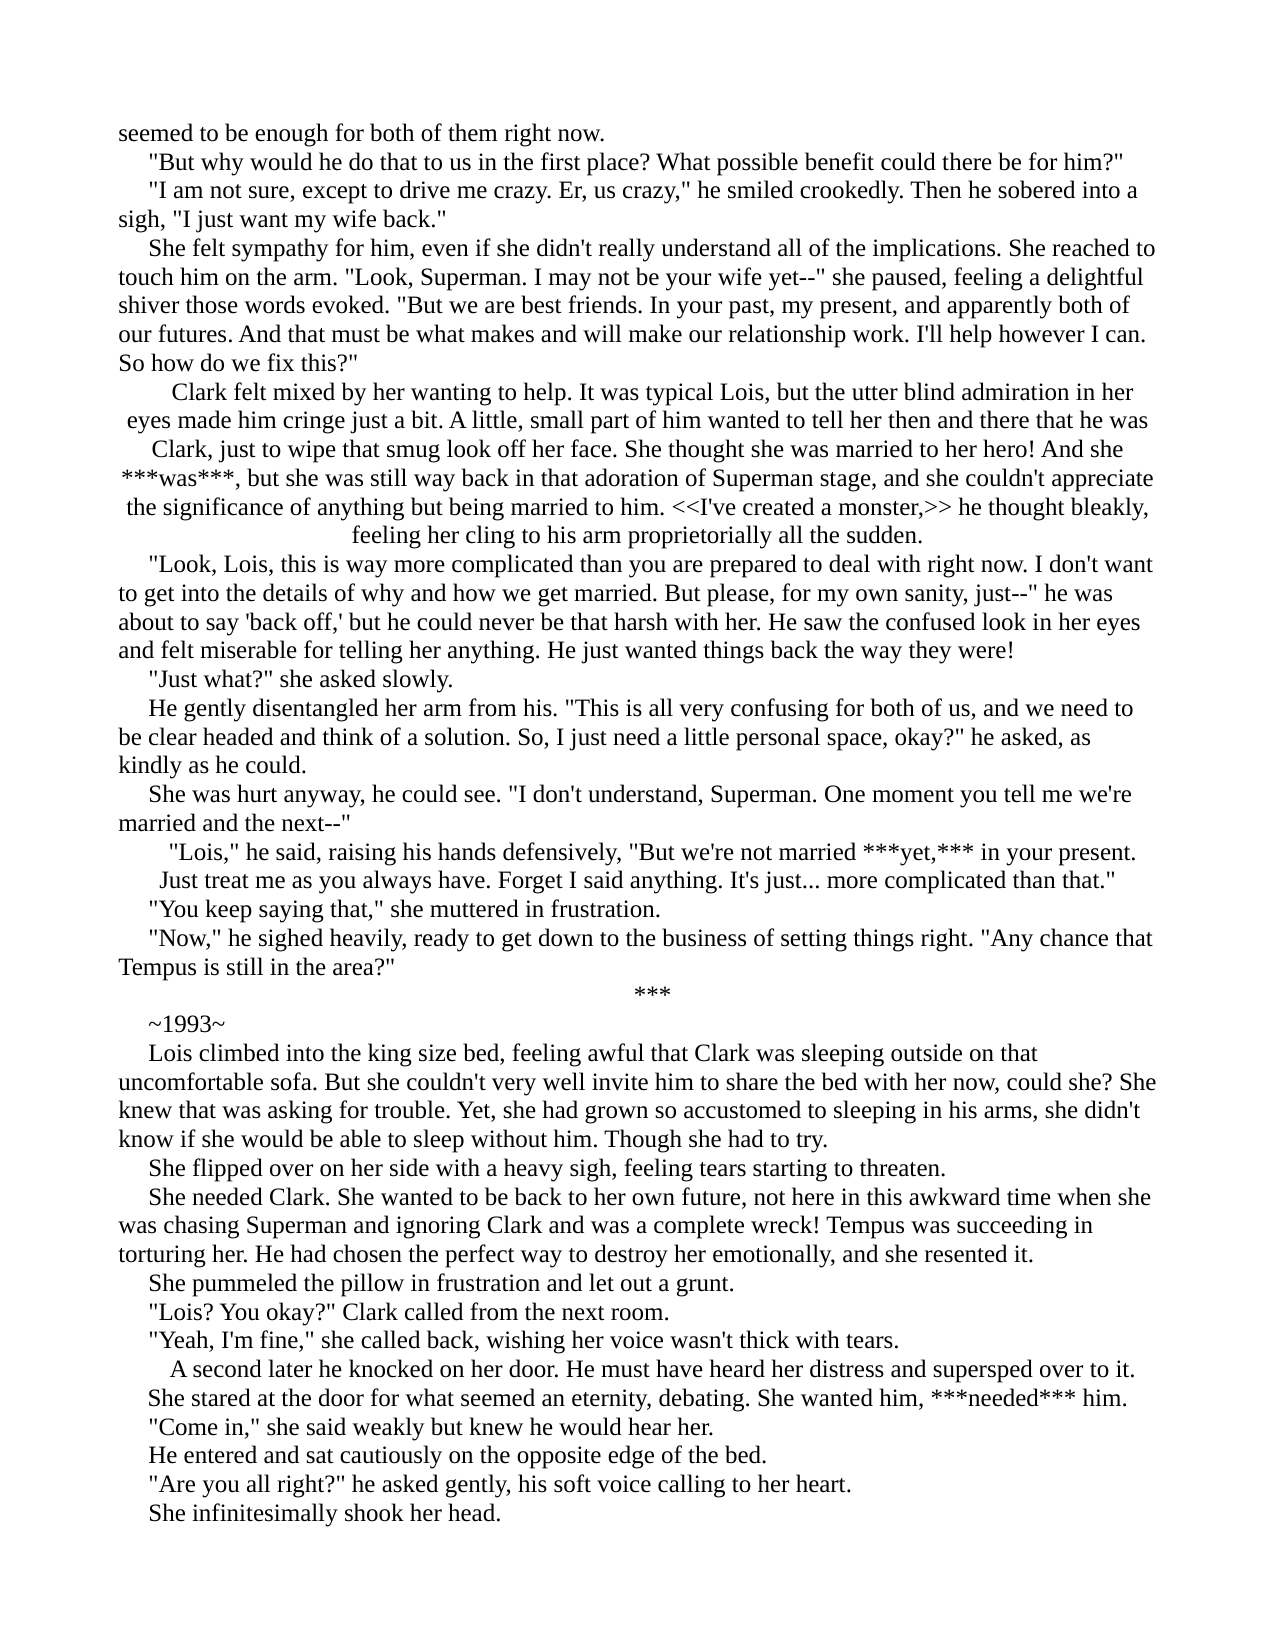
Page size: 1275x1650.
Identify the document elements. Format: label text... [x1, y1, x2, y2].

text She flipped over on her side with a heavy sigh, feeling tears starting to threaten. [118, 1153, 1157, 1182]
text seemed to be enough for both of them right now. [118, 118, 1157, 147]
text She infinitesimally shook her head. [118, 1498, 1157, 1527]
text Clark felt mixed by her wanting to help. It was typical Lois, but the utter blind admiration in her eyes made him cringe just a bit. A little, small part of him wanted to tell her then and there that he was Clark, just to wipe that smug look off her face. She thought she was married to her hero! And she ***was***, but she was still way back in that adoration of Superman stage, and she couldn't appreciate the significance of anything but being married to him. <<I've created a monster,>> he thought bleakly, feeling her cling to his arm proprietorially all the sudden. [118, 377, 1157, 549]
text "Now," he sighed heavily, ready to get down to the business of setting things right. "Any chance that Tempus is still in the area?" [118, 923, 1157, 981]
text ~1993~ [118, 1009, 1157, 1038]
text *** [118, 981, 1157, 1009]
text "Just what?" she asked slowly. [118, 664, 1157, 693]
text "But why would he do that to us in the first place? What possible benefit could there be for him?" [118, 147, 1157, 176]
text "Come in," she said weakly but knew he would hear her. [118, 1412, 1157, 1441]
text "Lois? You okay?" Clark called from the next room. [118, 1297, 1157, 1326]
text "Look, Lois, this is way more complicated than you are prepared to deal with right now. I don't want to get into the details of why and how we get married. But please, for my own sanity, just--" he was about to say 'back off,' but he could never be that harsh with her. He saw the confused look in her eyes and felt miserable for telling her anything. He just wanted things back the way they were! [118, 549, 1157, 664]
text "Are you all right?" he asked gently, his soft voice calling to her heart. [118, 1469, 1157, 1498]
text "Lois," he said, raising his hands defensively, "But we're not married ***yet,*** in your present. Just treat me as you always have. Forget I said anything. It's just... more complicated than that." [118, 837, 1157, 894]
text He gently disentangled her arm from his. "This is all very confusing for both of us, and we need to be clear headed and think of a solution. So, I just need a little personal space, okay?" he asked, as kindly as he could. [118, 693, 1157, 779]
text "I am not sure, except to drive me crazy. Er, us crazy," he smiled crookedly. Then he sobered into a sigh, "I just want my wife back." [118, 176, 1157, 233]
text Lois climbed into the king size bed, feeling awful that Clark was sleeping outside on that uncomfortable sofa. But she couldn't very well invite him to share the bed with her now, could she? She knew that was asking for trouble. Yet, she had grown so accustomed to sleeping in his arms, she didn't know if she would be able to sleep without him. Though she had to try. [118, 1038, 1157, 1153]
text "Yeah, I'm fine," she called back, wishing her voice wasn't thick with tears. [118, 1326, 1157, 1354]
text He entered and sat cautiously on the opposite edge of the bed. [118, 1441, 1157, 1469]
text She felt sympathy for him, even if she didn't really understand all of the implications. She reached to touch him on the arm. "Look, Superman. I may not be your wife yet--" she paused, feeling a delightful shiver those words evoked. "But we are best friends. In your past, my present, and apparently both of our futures. And that must be what makes and will make our relationship work. I'll help however I can. So how do we fix this?" [118, 233, 1157, 377]
text "You keep saying that," she muttered in frustration. [118, 894, 1157, 923]
text She pummeled the pillow in frustration and let out a grunt. [118, 1268, 1157, 1297]
text She was hurt anyway, he could see. "I don't understand, Superman. One moment you tell me we're married and the next--" [118, 779, 1157, 837]
text She needed Clark. She wanted to be back to her own future, not here in this awkward time when she was chasing Superman and ignoring Clark and was a complete wreck! Tempus was succeeding in torturing her. He had chosen the perfect way to destroy her emotionally, and she resented it. [118, 1182, 1157, 1268]
text A second later he knocked on her door. He must have heard her distress and supersped over to it. She stared at the door for what seemed an eternity, debating. She wanted him, ***needed*** him. [118, 1354, 1157, 1412]
